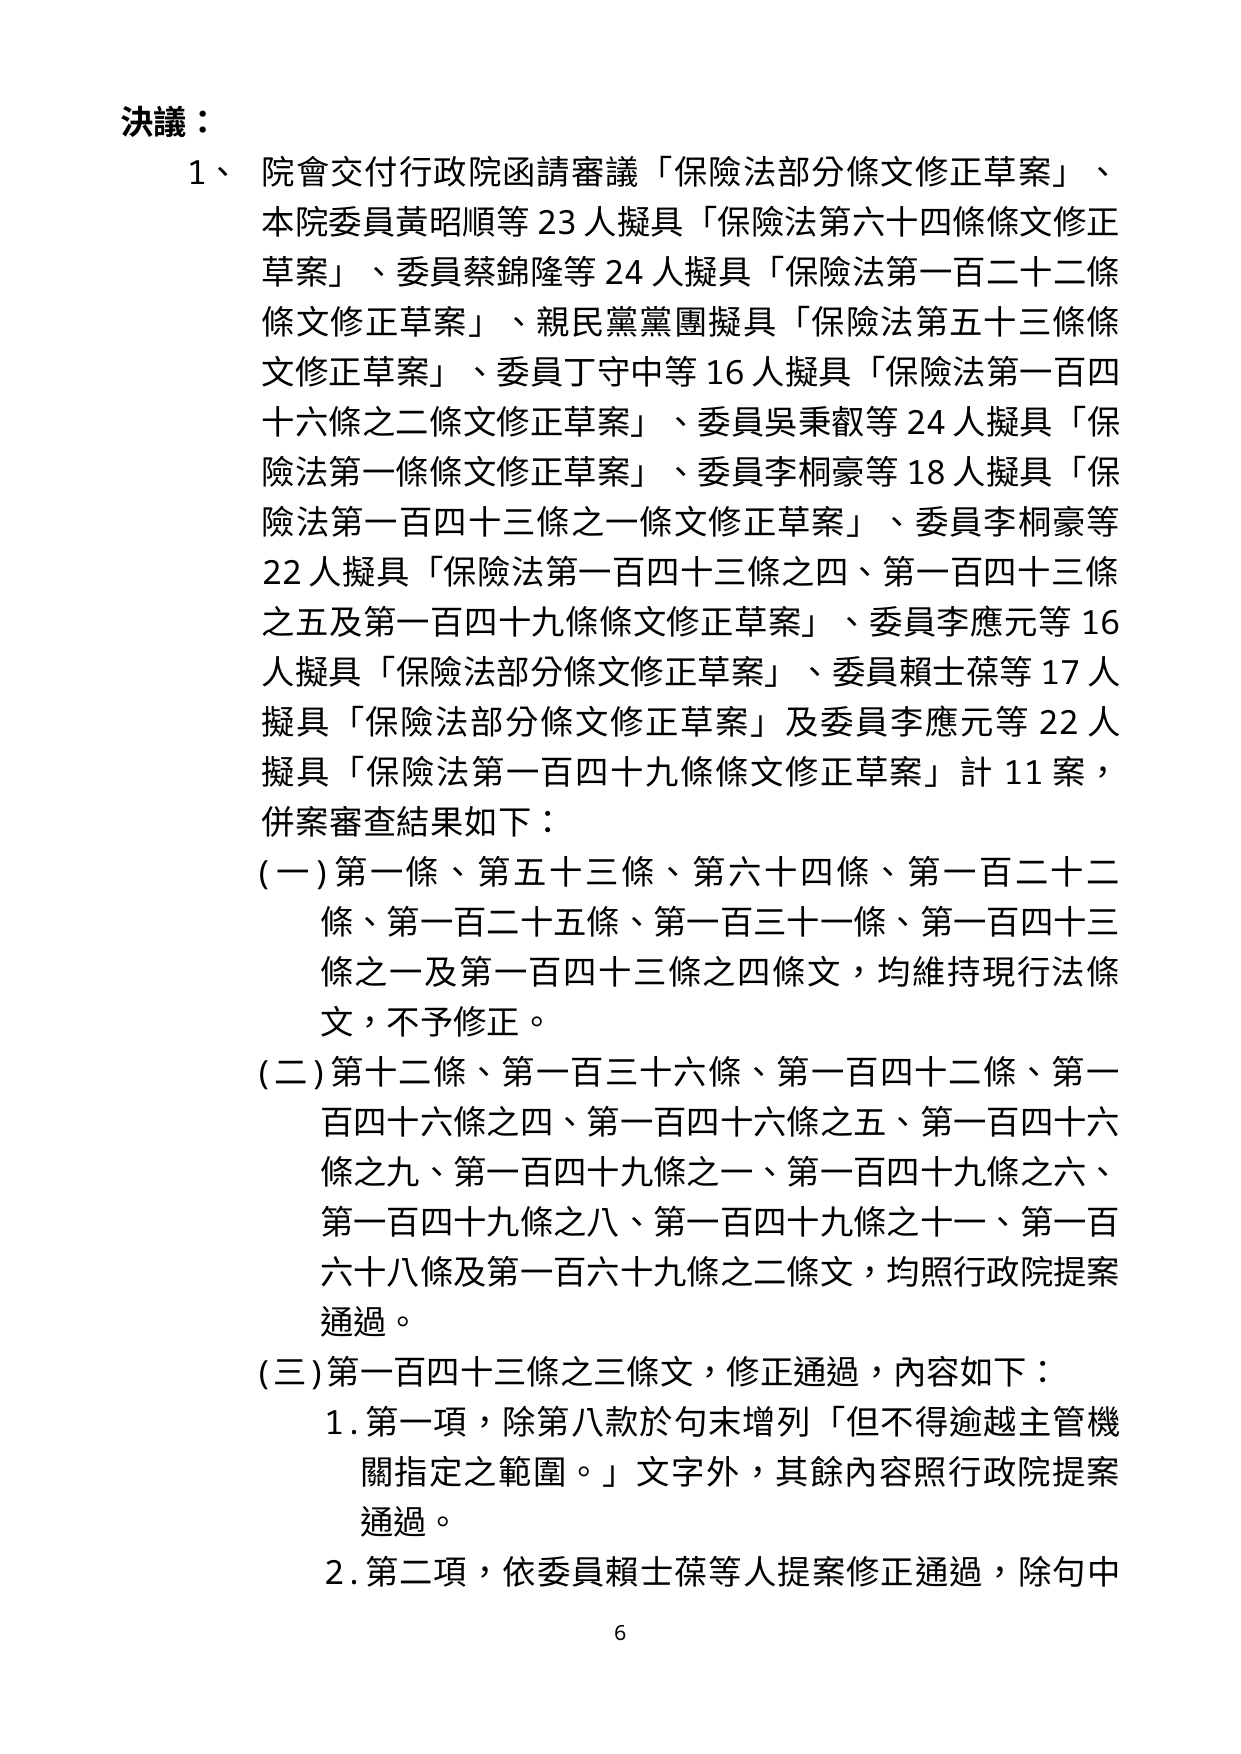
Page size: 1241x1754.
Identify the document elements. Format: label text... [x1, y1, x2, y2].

text (一)第一條、第五十三條、第六十四條、第一百二十二條、第一百二十五條、第一百三十一條、第一百四十三條之一及第一百四十三條之四條文，均維持現行法條文，不予修正。 [253, 844, 1120, 1044]
text (三)第一百四十三條之三條文，修正通過，內容如下： [253, 1344, 1120, 1394]
text 2.第二項，依委員賴士葆等人提案修正通過，除句中 [324, 1544, 1120, 1594]
text 1.第一項，除第八款於句末增列「但不得逾越主管機關指定之範圍。」文字外，其餘內容照行政院提案通過。 [324, 1394, 1120, 1544]
text (二)第十二條、第一百三十六條、第一百四十二條、第一百四十六條之四、第一百四十六條之五、第一百四十六條之九、第一百四十九條之一、第一百四十九條之六、第一百四十九條之八、第一百四十九條之十一、第一百六十八條及第一百六十九條之二條文，均照行政院提案通過。 [253, 1044, 1120, 1344]
text 決議： [120, 94, 1120, 144]
list 院會交付行政院函請審議「保險法部分條文修正草案」、本院委員黃昭順等23人擬具「保險法第六十四條條文修正草案」、委員蔡錦隆等24人擬具「保險法第一百二十二條條文修正草案」、親民黨黨團擬具「保險法第五十三條條文修正草案」、委員丁守中等16人擬具「保險法第一百四十六條之二條文修正草案」、委員吳秉叡等24人擬具「保險法第一條條文修正草案」、委員李桐豪等18人擬具「保險法第一百四十三條之一條文修正草案」、委員李桐豪等22人擬具「保險法第一百四十三條之四、第一百四十三條之五及第一百四十九條條文修正草案」、委員李應元等16人擬具「保險法部分條文修正草案」、委員賴士葆等17人擬具「保險法部分條文修正草案」及委員李應元等22人擬具「保險法第一百四十九條條文修正草案」計11案，併案審查結果如下： [187, 144, 1120, 844]
